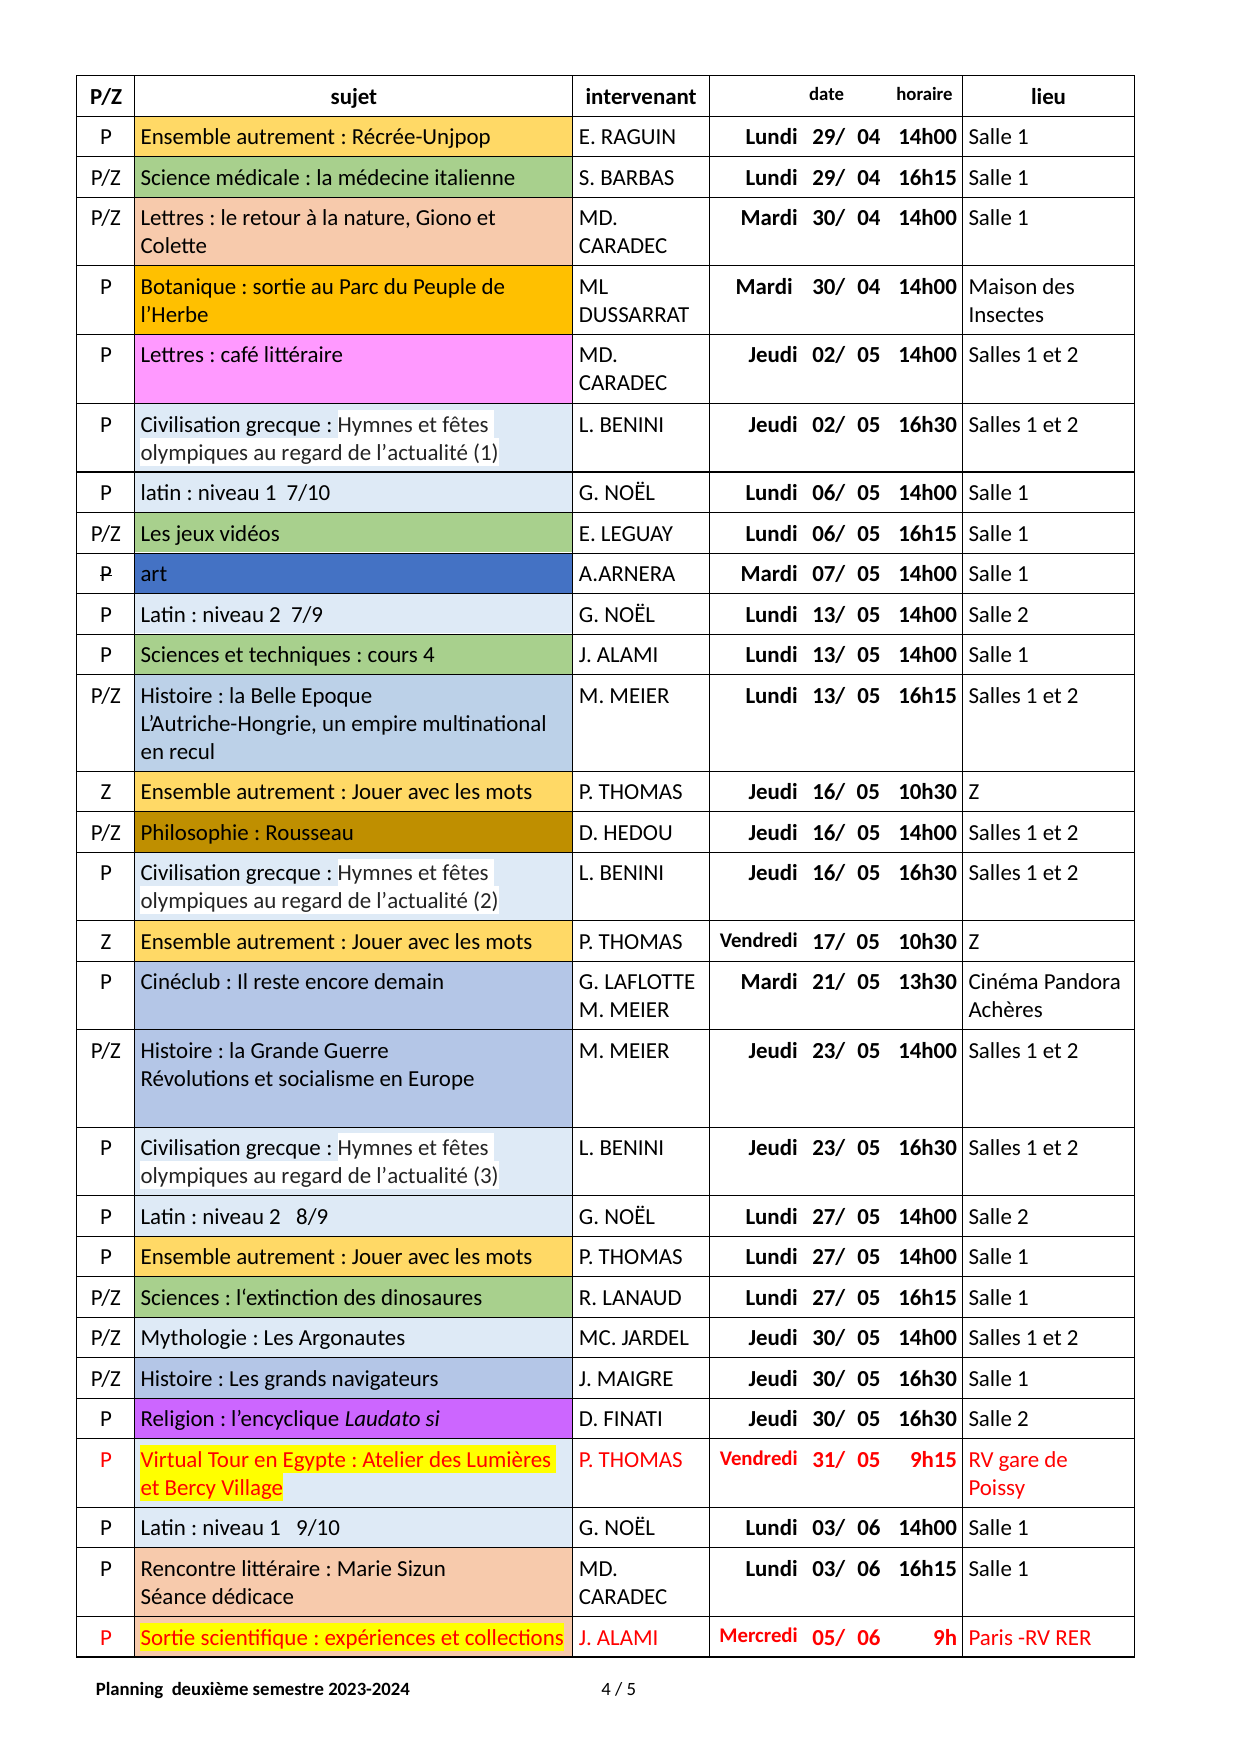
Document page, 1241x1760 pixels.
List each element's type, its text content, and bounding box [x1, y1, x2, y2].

table_cell 22 [1135, 593, 1169, 633]
table_cell 05 [851, 1030, 886, 1127]
table_cell Z [77, 921, 134, 961]
table_cell R. LANAUD [573, 1277, 709, 1317]
table_cell 9h15 [886, 1439, 962, 1507]
table_cell 05 [851, 921, 886, 961]
table_cell G. LAFLOTTE M. MEIER [573, 962, 709, 1029]
table_cell P [77, 117, 134, 156]
table_cell P [77, 335, 134, 403]
table_header [1135, 75, 1169, 116]
table_cell 26 [1135, 197, 1169, 265]
table_cell 05 [851, 554, 886, 593]
table_cell 06 [851, 1508, 886, 1547]
table_cell 24 [1135, 403, 1169, 471]
table_cell P/Z [77, 812, 134, 852]
table_cell 06/ [803, 513, 851, 552]
table_cell Salles 1 et 2 [963, 1030, 1134, 1127]
table_cell E. LEGUAY [573, 513, 709, 552]
table_cell 04 [851, 157, 886, 197]
table_cell S. BARBAS [573, 157, 709, 197]
table_cell Sciences : l‘extinction des dinosaures [135, 1277, 572, 1317]
table_cell 05/ [803, 1617, 851, 1656]
table_cell 30/ [803, 266, 851, 334]
table_cell P [77, 554, 134, 593]
table_cell 21/ [803, 962, 851, 1029]
table_cell 05 [851, 1196, 886, 1236]
table_cell Salles 1 et 2 [963, 335, 1134, 403]
table_cell 05 [851, 635, 886, 674]
table_cell 14h00 [886, 1237, 962, 1276]
table_cell 05 [851, 594, 886, 633]
table_cell 13/ [803, 635, 851, 674]
table_cell 06/ [803, 473, 851, 512]
table_cell P [77, 853, 134, 920]
table_cell 14h00 [886, 1508, 962, 1547]
table_cell Salles 1 et 2 [963, 853, 1134, 920]
table_cell P [77, 404, 134, 471]
table_cell [1135, 1616, 1169, 1656]
table_cell 12 [1135, 1357, 1169, 1398]
table_cell Lettres : le retour à la nature, Giono et Colette [135, 198, 572, 265]
table_cell art [135, 554, 572, 593]
table_cell P. THOMAS [573, 921, 709, 961]
table_cell P/Z [77, 1277, 134, 1317]
table_header sujet [135, 76, 572, 116]
table_cell 52 [1135, 512, 1169, 552]
table_cell 21 [1135, 1507, 1169, 1547]
table_cell Lundi [710, 1196, 803, 1236]
table_cell Paris -RV RER [963, 1617, 1134, 1656]
table_cell P/Z [77, 1030, 134, 1127]
table_cell Salle 1 [963, 157, 1134, 197]
table_cell P. THOMAS [573, 1439, 709, 1507]
table_cell 16h15 [886, 1548, 962, 1616]
table_cell 9h [886, 1617, 962, 1656]
table_cell 27/ [803, 1277, 851, 1317]
table_cell 05 [851, 335, 886, 403]
table_cell Lundi [710, 1237, 803, 1276]
table_cell RV gare de Poissy [963, 1439, 1134, 1507]
table_cell Jeudi [710, 1030, 803, 1127]
table_cell 30/ [803, 198, 851, 265]
table_cell 16h15 [886, 1277, 962, 1317]
table_cell 05 [851, 1128, 886, 1195]
table_cell 03/ [803, 1508, 851, 1547]
table_cell P [77, 1196, 134, 1236]
table_cell Salle 1 [963, 1508, 1134, 1547]
table_cell 05 [851, 962, 886, 1029]
table_cell MD. CARADEC [573, 198, 709, 265]
table_cell Vendredi [710, 921, 803, 961]
table_header date [803, 76, 851, 116]
table_cell E. RAGUIN [573, 117, 709, 156]
table_cell Mardi [710, 266, 803, 334]
table_cell [1135, 961, 1169, 1029]
table_cell Z [963, 772, 1134, 811]
table_cell Salle 1 [963, 513, 1134, 552]
table_cell [1135, 674, 1169, 771]
table_cell [1135, 1276, 1169, 1317]
table_cell 05 [851, 513, 886, 552]
table_cell Lundi [710, 1277, 803, 1317]
table_cell P [77, 1399, 134, 1438]
table_cell Salle 1 [963, 1277, 1134, 1317]
table_cell Jeudi [710, 404, 803, 471]
table_cell Jeudi [710, 853, 803, 920]
table_cell 05 [851, 1399, 886, 1438]
table_cell P [77, 1617, 134, 1656]
table_cell P [77, 1128, 134, 1195]
table_cell latin : niveau 1 7/10 [135, 473, 572, 512]
table_cell Ensemble autrement : Jouer avec les mots [135, 772, 572, 811]
table_cell Histoire : Les grands navigateurs [135, 1358, 572, 1398]
table_cell Mardi [710, 198, 803, 265]
table_cell [1135, 553, 1169, 593]
table_cell Philosophie : Rousseau [135, 812, 572, 852]
table_cell Histoire : la Grande Guerre Révolutions et socialisme en Europe [135, 1030, 572, 1127]
table_cell Salle 1 [963, 198, 1134, 265]
table_cell 16h30 [886, 1399, 962, 1438]
table_cell Jeudi [710, 1358, 803, 1398]
table_cell MD. CARADEC [573, 1548, 709, 1616]
table_cell 05 [851, 853, 886, 920]
table_cell 07/ [803, 554, 851, 593]
table_cell 14h00 [886, 554, 962, 593]
table_cell 23/ [803, 1128, 851, 1195]
table_cell M. MEIER [573, 675, 709, 771]
table_cell Civilisation grecque : Hymnes et fêtes olympiques au regard de l’actualité (2) [135, 853, 572, 920]
table_cell 29/ [803, 117, 851, 156]
table_cell Sortie scientifique : expériences et collections [135, 1617, 572, 1656]
table_cell 14h00 [886, 473, 962, 512]
table_cell 30/ [803, 1318, 851, 1357]
table_cell Latin : niveau 2 7/9 [135, 594, 572, 633]
table_cell Salle 2 [963, 1399, 1134, 1438]
table_cell Salle 1 [963, 554, 1134, 593]
table_header lieu [963, 76, 1134, 116]
table_cell P [77, 1508, 134, 1547]
table_cell 14h00 [886, 1196, 962, 1236]
table_cell L. BENINI [573, 1128, 709, 1195]
table_cell 65 [1135, 1236, 1169, 1276]
table_cell 10h30 [886, 772, 962, 811]
table_cell 04 [851, 266, 886, 334]
table_cell Salles 1 et 2 [963, 1318, 1134, 1357]
table_header intervenant [573, 76, 709, 116]
table_cell 60 [1135, 116, 1169, 156]
table_header horaire [886, 76, 962, 116]
table_cell Civilisation grecque : Hymnes et fêtes olympiques au regard de l’actualité (1) [135, 404, 572, 471]
table_cell Lundi [710, 473, 803, 512]
table_cell 16h30 [886, 404, 962, 471]
table_cell Lundi [710, 594, 803, 633]
table_cell P [77, 473, 134, 512]
table_cell Ensemble autrement : Récrée-Unjpop [135, 117, 572, 156]
table_cell Salle 1 [963, 1358, 1134, 1398]
table_cell 05 [851, 1277, 886, 1317]
table_cell 21 [1135, 471, 1169, 512]
table_cell J. ALAMI [573, 635, 709, 674]
table_cell Salle 1 [963, 1237, 1134, 1276]
table_cell 25 [1135, 1547, 1169, 1616]
table_cell 24 [1135, 1127, 1169, 1195]
table_cell Les jeux vidéos [135, 513, 572, 552]
table_cell 05 [851, 1439, 886, 1507]
table_cell 14h00 [886, 594, 962, 633]
table_cell 16h30 [886, 1358, 962, 1398]
table_cell P/Z [77, 1318, 134, 1357]
table_cell 05 [851, 772, 886, 811]
table_cell 16/ [803, 772, 851, 811]
table_cell Rencontre littéraire : Marie Sizun Séance dédicace [135, 1548, 572, 1616]
table_cell Lundi [710, 513, 803, 552]
table_cell 14h00 [886, 812, 962, 852]
table_cell Salles 1 et 2 [963, 1128, 1134, 1195]
table_cell 04 [851, 198, 886, 265]
table_cell Virtual Tour en Egypte : Atelier des Lumières et Bercy Village [135, 1439, 572, 1507]
table_cell 02/ [803, 335, 851, 403]
table_cell MD. CARADEC [573, 335, 709, 403]
table_cell Jeudi [710, 772, 803, 811]
table_cell 49 [1135, 1398, 1169, 1438]
table_cell 13h30 [886, 962, 962, 1029]
table_cell Salles 1 et 2 [963, 812, 1134, 852]
table_cell G. NOËL [573, 594, 709, 633]
table_cell J. ALAMI [573, 1617, 709, 1656]
table_cell G. NOËL [573, 473, 709, 512]
table_cell P. THOMAS [573, 772, 709, 811]
table_cell P/Z [77, 157, 134, 197]
table_cell 05 [851, 675, 886, 771]
table_cell 14h00 [886, 266, 962, 334]
table_cell Lundi [710, 675, 803, 771]
table_cell 16h15 [886, 675, 962, 771]
table_cell P/Z [77, 675, 134, 771]
table_cell P/Z [77, 513, 134, 552]
table_cell [1135, 771, 1169, 811]
table_cell 14h00 [886, 1318, 962, 1357]
table_cell Salle 1 [963, 635, 1134, 674]
table_cell P [77, 635, 134, 674]
table_cell J. MAIGRE [573, 1358, 709, 1398]
table_cell Lundi [710, 117, 803, 156]
table_cell Civilisation grecque : Hymnes et fêtes olympiques au regard de l’actualité (3) [135, 1128, 572, 1195]
table_cell Z [77, 772, 134, 811]
table_cell 45 [1135, 634, 1169, 674]
table_cell Jeudi [710, 812, 803, 852]
table_cell P [77, 1548, 134, 1616]
table_cell Lundi [710, 635, 803, 674]
table_cell D. FINATI [573, 1399, 709, 1438]
table_cell 23/ [803, 1030, 851, 1127]
table_header P/Z [77, 76, 134, 116]
table_cell Lundi [710, 1508, 803, 1547]
table_cell M. MEIER [573, 1030, 709, 1127]
table_cell Vendredi [710, 1439, 803, 1507]
table_cell 02/ [803, 404, 851, 471]
table_cell 30/ [803, 1358, 851, 1398]
table_cell P [77, 594, 134, 633]
table_cell 14h00 [886, 335, 962, 403]
table_cell Salle 1 [963, 1548, 1134, 1616]
table_cell P [77, 962, 134, 1029]
table_cell 16h30 [886, 853, 962, 920]
table_cell [1135, 265, 1169, 334]
table_cell Maison des Insectes [963, 266, 1134, 334]
table_cell Jeudi [710, 335, 803, 403]
table_cell Sciences et techniques : cours 4 [135, 635, 572, 674]
table_cell Mercredi [710, 1617, 803, 1656]
table_cell [1135, 1029, 1169, 1127]
table_cell Salles 1 et 2 [963, 675, 1134, 771]
table_cell A.ARNERA [573, 554, 709, 593]
table_cell L. BENINI [573, 853, 709, 920]
table_cell Jeudi [710, 1318, 803, 1357]
table_cell 39 [1135, 811, 1169, 852]
table_cell Salle 1 [963, 473, 1134, 512]
table_cell D. HEDOU [573, 812, 709, 852]
table_cell 46 [1135, 156, 1169, 197]
table_cell P [77, 266, 134, 334]
table_cell 16/ [803, 853, 851, 920]
table_cell P/Z [77, 1358, 134, 1398]
table_cell Ensemble autrement : Jouer avec les mots [135, 1237, 572, 1276]
table_cell Salle 2 [963, 594, 1134, 633]
table_cell Salle 1 [963, 117, 1134, 156]
table_cell Religion : l’encyclique Laudato si [135, 1399, 572, 1438]
table_cell 05 [851, 1358, 886, 1398]
table_cell ML DUSSARRAT [573, 266, 709, 334]
table_cell Jeudi [710, 1128, 803, 1195]
table_cell Lettres : café littéraire [135, 335, 572, 403]
table_cell 14h00 [886, 198, 962, 265]
table_cell Z [963, 921, 1134, 961]
table_cell Salles 1 et 2 [963, 404, 1134, 471]
table_cell [1135, 1438, 1169, 1507]
table_cell 27/ [803, 1196, 851, 1236]
table_cell 16h15 [886, 157, 962, 197]
table_cell Jeudi [710, 1399, 803, 1438]
table_cell 16/ [803, 812, 851, 852]
table_header [851, 76, 886, 116]
table_cell 14h00 [886, 635, 962, 674]
table_cell 30/ [803, 1399, 851, 1438]
table_cell Cinéclub : Il reste encore demain [135, 962, 572, 1029]
table_cell 06 [851, 1548, 886, 1616]
table_cell Latin : niveau 1 9/10 [135, 1508, 572, 1547]
table_cell P [77, 1237, 134, 1276]
table_cell P. THOMAS [573, 1237, 709, 1276]
table_cell 05 [851, 473, 886, 512]
table_cell Lundi [710, 157, 803, 197]
table_cell Lundi [710, 1548, 803, 1616]
table_cell 14h00 [886, 1030, 962, 1127]
table_cell Histoire : la Belle Epoque L’Autriche-Hongrie, un empire multinational en recul [135, 675, 572, 771]
table_cell 27/ [803, 1237, 851, 1276]
table_cell P [77, 1439, 134, 1507]
table_cell 04 [851, 117, 886, 156]
table_cell MC. JARDEL [573, 1318, 709, 1357]
table_cell 17/ [803, 921, 851, 961]
table_cell 05 [851, 812, 886, 852]
table_cell P/Z [77, 198, 134, 265]
table_header [710, 76, 803, 116]
table_cell Salle 2 [963, 1196, 1134, 1236]
table_cell 29/ [803, 157, 851, 197]
table_cell 06 [851, 1617, 886, 1656]
table_cell 31/ [803, 1439, 851, 1507]
table_cell 16h30 [886, 1128, 962, 1195]
table_cell 50 [1135, 1317, 1169, 1357]
table_cell Mardi [710, 554, 803, 593]
table_cell 14h00 [886, 117, 962, 156]
table_cell 16h15 [886, 513, 962, 552]
table_cell [1135, 334, 1169, 403]
table_cell [1135, 920, 1169, 961]
table_cell 05 [851, 1237, 886, 1276]
table_cell Mardi [710, 962, 803, 1029]
table_cell 13/ [803, 675, 851, 771]
table_cell 10h30 [886, 921, 962, 961]
table_cell 05 [851, 1318, 886, 1357]
table_cell 03/ [803, 1548, 851, 1616]
table_cell G. NOËL [573, 1196, 709, 1236]
table_cell 05 [851, 404, 886, 471]
table_cell L. BENINI [573, 404, 709, 471]
table_cell 22 [1135, 1195, 1169, 1236]
table_cell Ensemble autrement : Jouer avec les mots [135, 921, 572, 961]
table_cell 24 [1135, 852, 1169, 920]
table_cell Botanique : sortie au Parc du Peuple de l’Herbe [135, 266, 572, 334]
table_cell 13/ [803, 594, 851, 633]
table_cell Latin : niveau 2 8/9 [135, 1196, 572, 1236]
table_cell Cinéma Pandora Achères [963, 962, 1134, 1029]
table_cell G. NOËL [573, 1508, 709, 1547]
table_cell Science médicale : la médecine italienne [135, 157, 572, 197]
table_cell Mythologie : Les Argonautes [135, 1318, 572, 1357]
